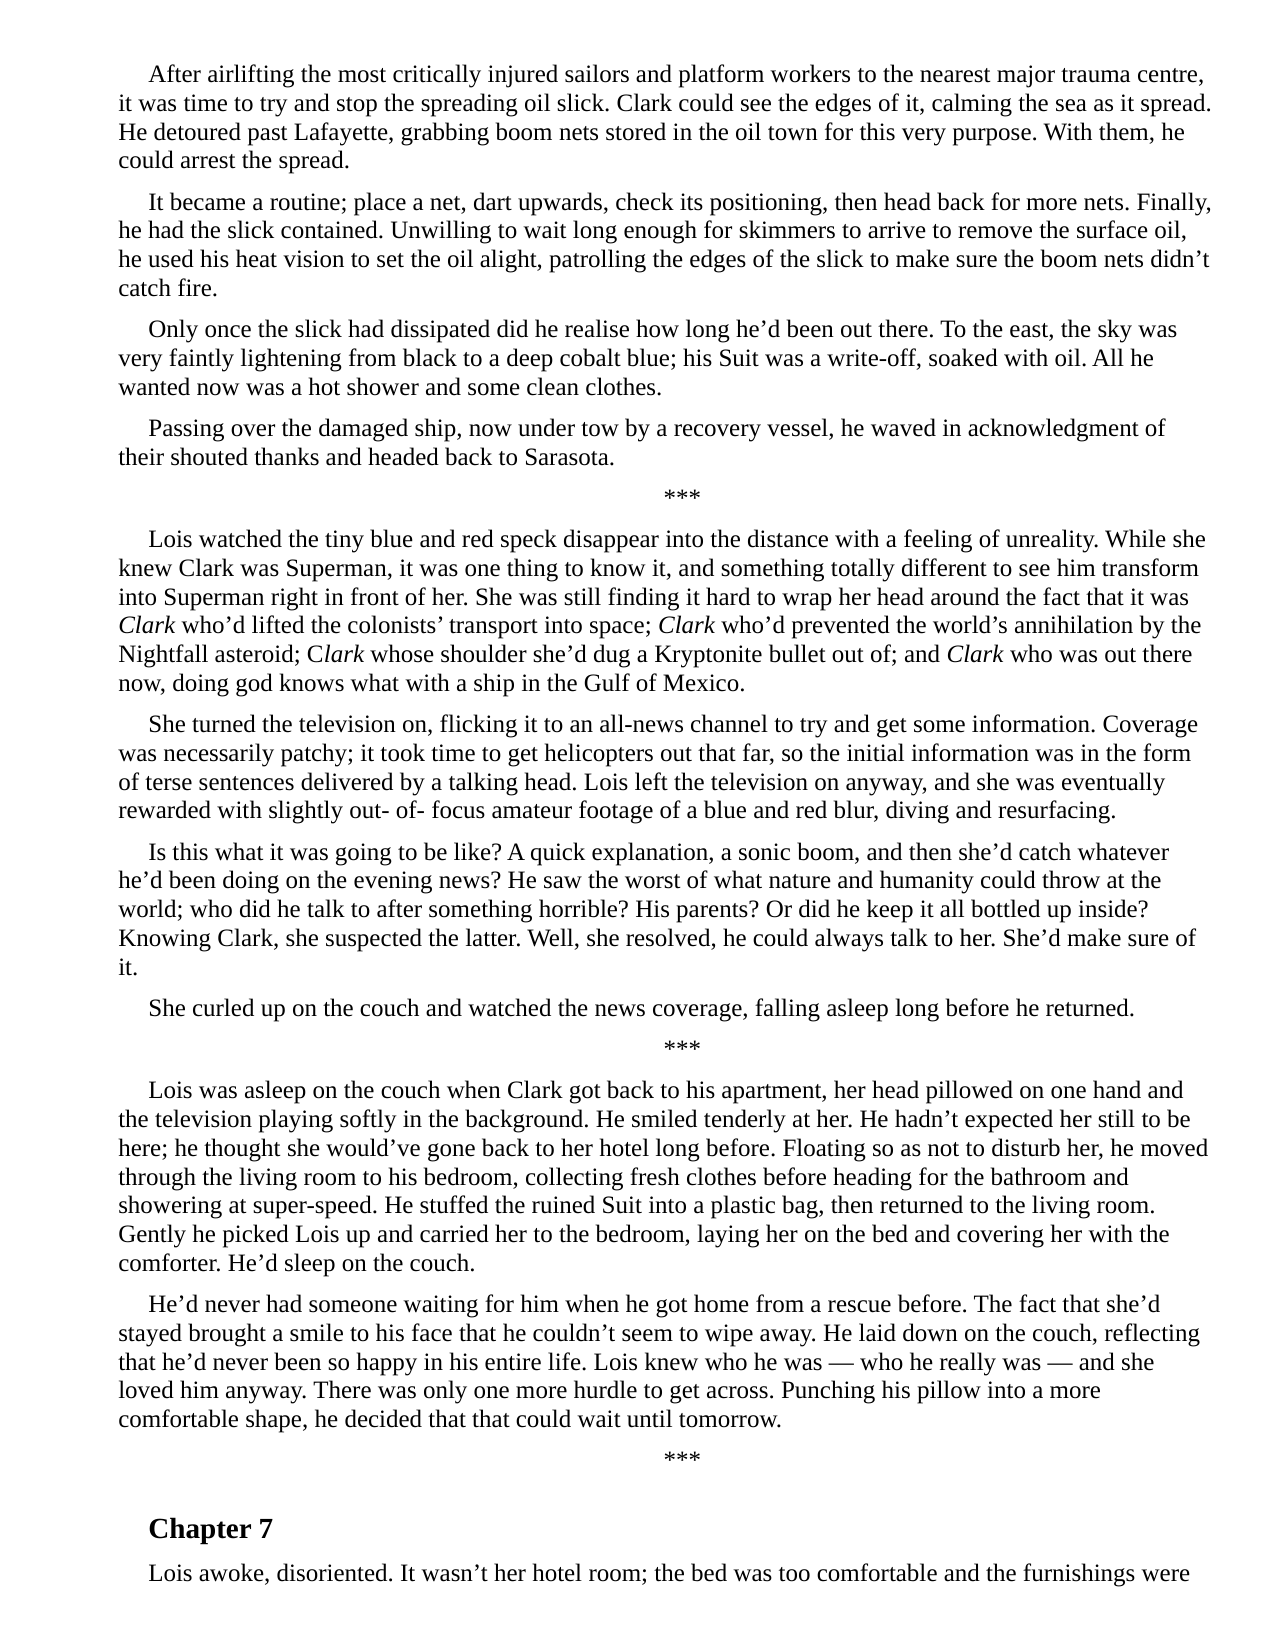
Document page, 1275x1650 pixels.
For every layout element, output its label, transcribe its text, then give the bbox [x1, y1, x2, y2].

text He’d never had someone waiting for him when he got home from a rescue before. The fact that she’d stayed brought a smile to his face that he couldn’t seem to wipe away. He laid down on the couch, reflecting that he’d never been so happy in his entire life. Lois knew who he was — who he really was — and she loved him anyway. There was only one more hurdle to get across. Punching his pillow into a more comfortable shape, he decided that that could wait until tomorrow. [118, 1289, 1216, 1433]
text Only once the slick had dissipated did he realise how long he’d been out there. To the east, the sky was very faintly lightening from black to a deep cobalt blue; his Suit was a write-off, soaked with oil. All he wanted now was a hot shower and some clean clothes. [118, 314, 1216, 400]
text Lois awoke, disoriented. It wasn’t her hotel room; the bed was too comfortable and the furnishings were [118, 1558, 1216, 1586]
text It became a routine; place a net, dart upwards, check its positioning, then head back for more nets. Finally, he had the slick contained. Unwilling to wait long enough for skimmers to arrive to remove the surface oil, he used his heat vision to set the oil alight, patrolling the edges of the slick to make sure the boom nets didn’t catch fire. [118, 187, 1216, 302]
text Is this what it was going to be like? A quick explanation, a sonic boom, and then she’d catch whatever he’d been doing on the evening news? He saw the worst of what nature and humanity could throw at the world; who did he talk to after something horrible? His parents? Or did he keep it all bottled up inside? Knowing Clark, she suspected the latter. Well, she resolved, he could always talk to her. She’d make sure of it. [118, 837, 1216, 980]
text *** [118, 1034, 1216, 1063]
subtitle Chapter 7 [118, 1512, 1216, 1545]
text *** [118, 483, 1216, 512]
text *** [118, 1445, 1216, 1474]
text She curled up on the couch and watched the news coverage, falling asleep long before he returned. [118, 993, 1216, 1022]
text Lois watched the tiny blue and red speck disappear into the distance with a feeling of unreality. While she knew Clark was Superman, it was one thing to know it, and something totally different to see him transform into Superman right in front of her. She was still finding it hard to wrap her head around the fact that it was Clark who’d lifted the colonists’ transport into space; Clark who’d prevented the world’s annihilation by the Nightfall asteroid; Clark whose shoulder she’d dug a Kryptonite bullet out of; and Clark who was out there now, doing god knows what with a ship in the Gulf of Mexico. [118, 524, 1216, 697]
text After airlifting the most critically injured sailors and platform workers to the nearest major trauma centre, it was time to try and stop the spreading oil slick. Clark could see the edges of it, calming the sea as it spread. He detoured past Lafayette, grabbing boom nets stored in the oil town for this very purpose. With them, he could arrest the spread. [118, 59, 1216, 174]
text Passing over the damaged ship, now under tow by a recovery vessel, he waved in acknowledgment of their shouted thanks and headed back to Sarasota. [118, 413, 1216, 470]
text Lois was asleep on the couch when Clark got back to his apartment, her head pillowed on one hand and the television playing softly in the background. He smiled tenderly at her. He hadn’t expected her still to be here; he thought she would’ve gone back to her hotel long before. Floating so as not to disturb her, he moved through the living room to his bedroom, collecting fresh clothes before heading for the bathroom and showering at super-speed. He stuffed the ruined Suit into a plastic bag, then returned to the living room. Gently he picked Lois up and carried her to the bedroom, laying her on the bed and covering her with the comforter. He’d sleep on the couch. [118, 1075, 1216, 1277]
text She turned the television on, flicking it to an all-news channel to try and get some information. Coverage was necessarily patchy; it took time to get helicopters out that far, so the initial information was in the form of terse sentences delivered by a talking head. Lois left the television on anyway, and she was eventually rewarded with slightly out- of- focus amateur footage of a blue and red blur, diving and resurfacing. [118, 709, 1216, 824]
